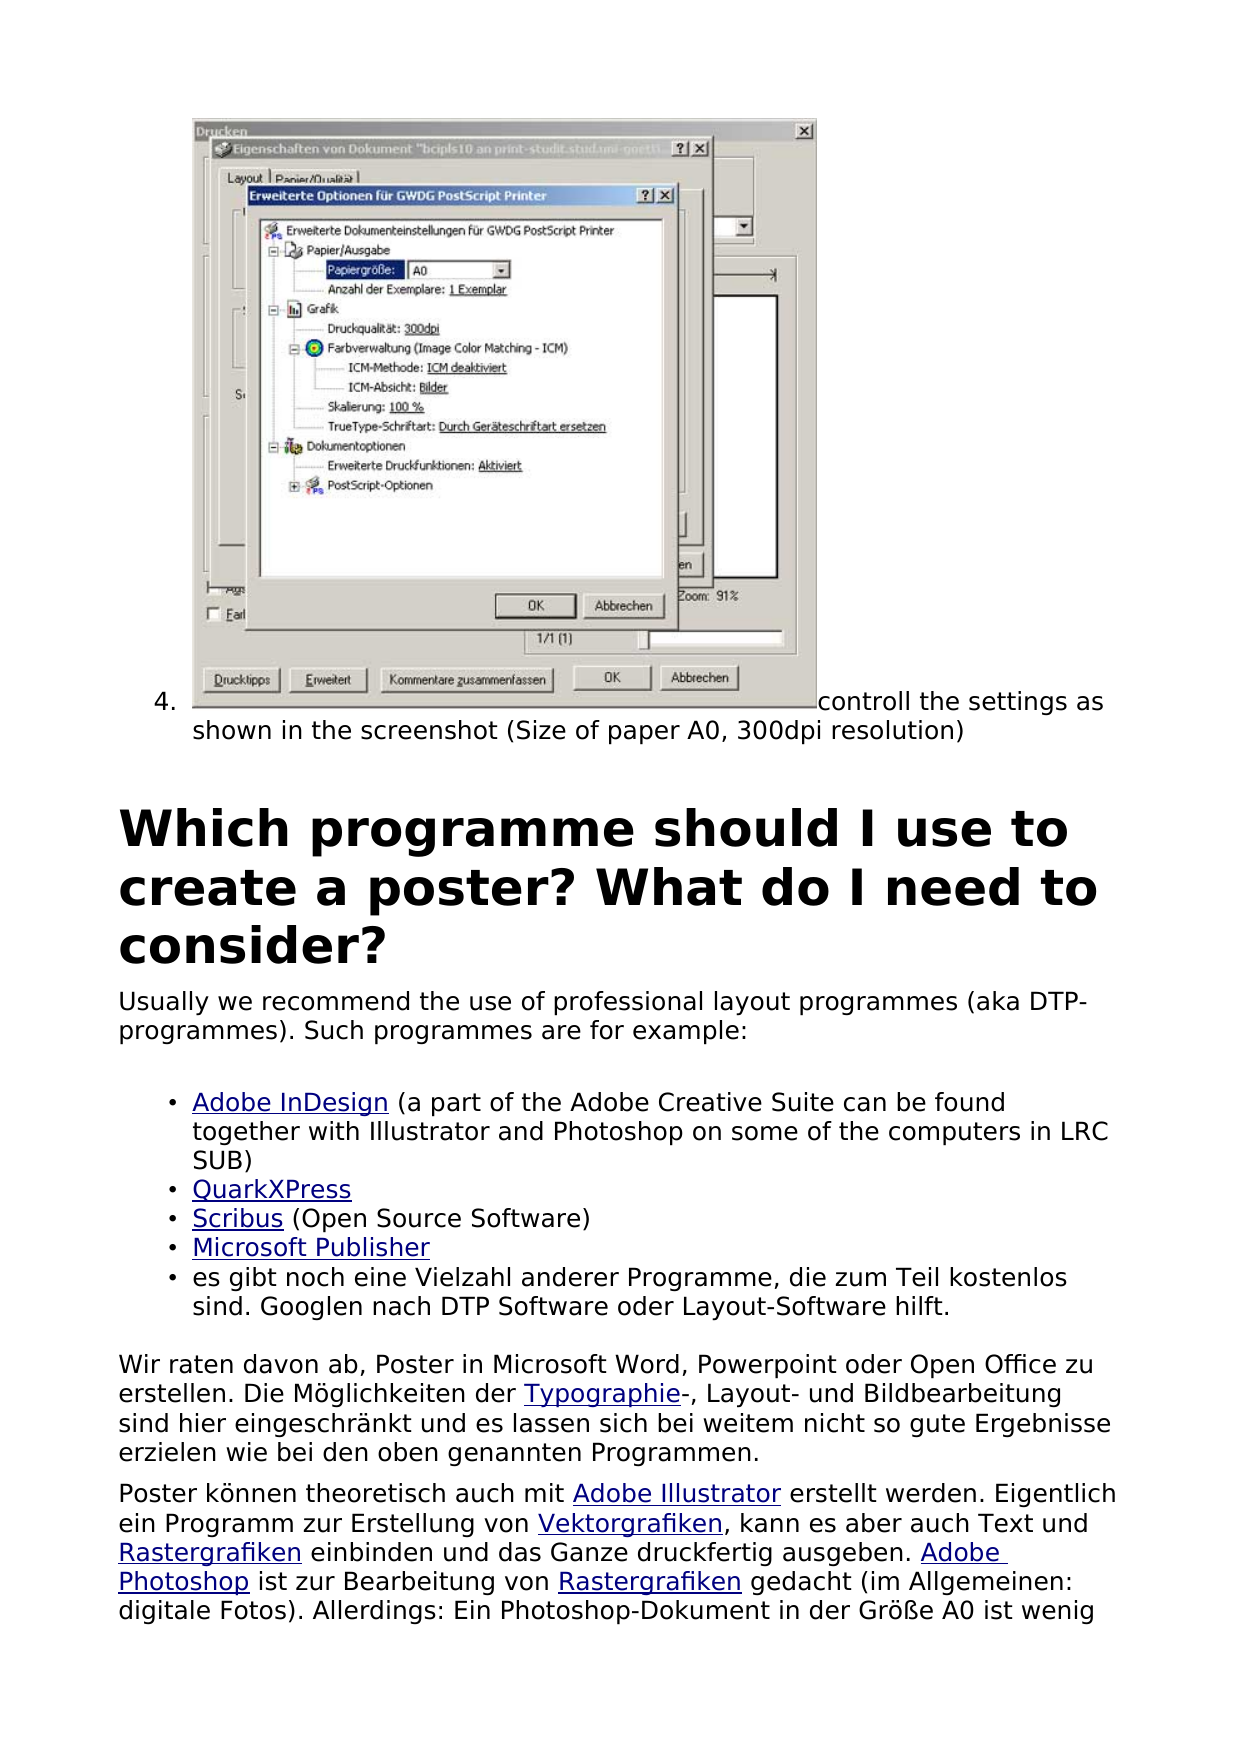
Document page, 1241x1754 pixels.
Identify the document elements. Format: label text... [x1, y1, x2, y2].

text Poster können theoretisch auch mit Adobe Illustrator erstellt werden. Eigentlich ein Programm zur Erstellung von Vektorgrafiken, kann es aber auch Text und Rastergrafiken einbinden und das Ganze druckfertig ausgeben. Adobe Photoshop ist zur Bearbeitung von Rastergrafiken gedacht (im Allgemeinen: digitale Fotos). Allerdings: Ein Photoshop-Dokument in der Größe A0 ist wenig [118, 1480, 1122, 1626]
list Microsoft Publisher [177, 1233, 1122, 1263]
list controll the settings as shown in the screenshot (Size of paper A0, 300dpi resolution) [177, 118, 1122, 746]
subtitle Which programme should I use to create a poster? What do I need to consider? [118, 800, 1122, 975]
picture [192, 118, 817, 711]
text Usually we recommend the use of professional layout programmes (aka DTP-programmes). Such programmes are for example: [118, 987, 1122, 1046]
text Wir raten davon ab, Poster in Microsoft Word, Powerpoint oder Open Office zu erstellen. Die Möglichkeiten der Typographie-, Layout- und Bildbearbeitung sind hier eingeschränkt und es lassen sich bei weitem nicht so gute Ergebnisse erzielen wie bei den oben genannten Programmen. [118, 1351, 1122, 1467]
list es gibt noch eine Vielzahl anderer Programme, die zum Teil kostenlos sind. Googlen nach DTP Software oder Layout-Software hilft. [177, 1263, 1122, 1321]
list Adobe InDesign (a part of the Adobe Creative Suite can be found together with Illustrator and Photoshop on some of the computers in LRC SUB) [177, 1088, 1122, 1175]
list Scribus (Open Source Software) [177, 1204, 1122, 1233]
list QuarkXPress [177, 1175, 1122, 1204]
